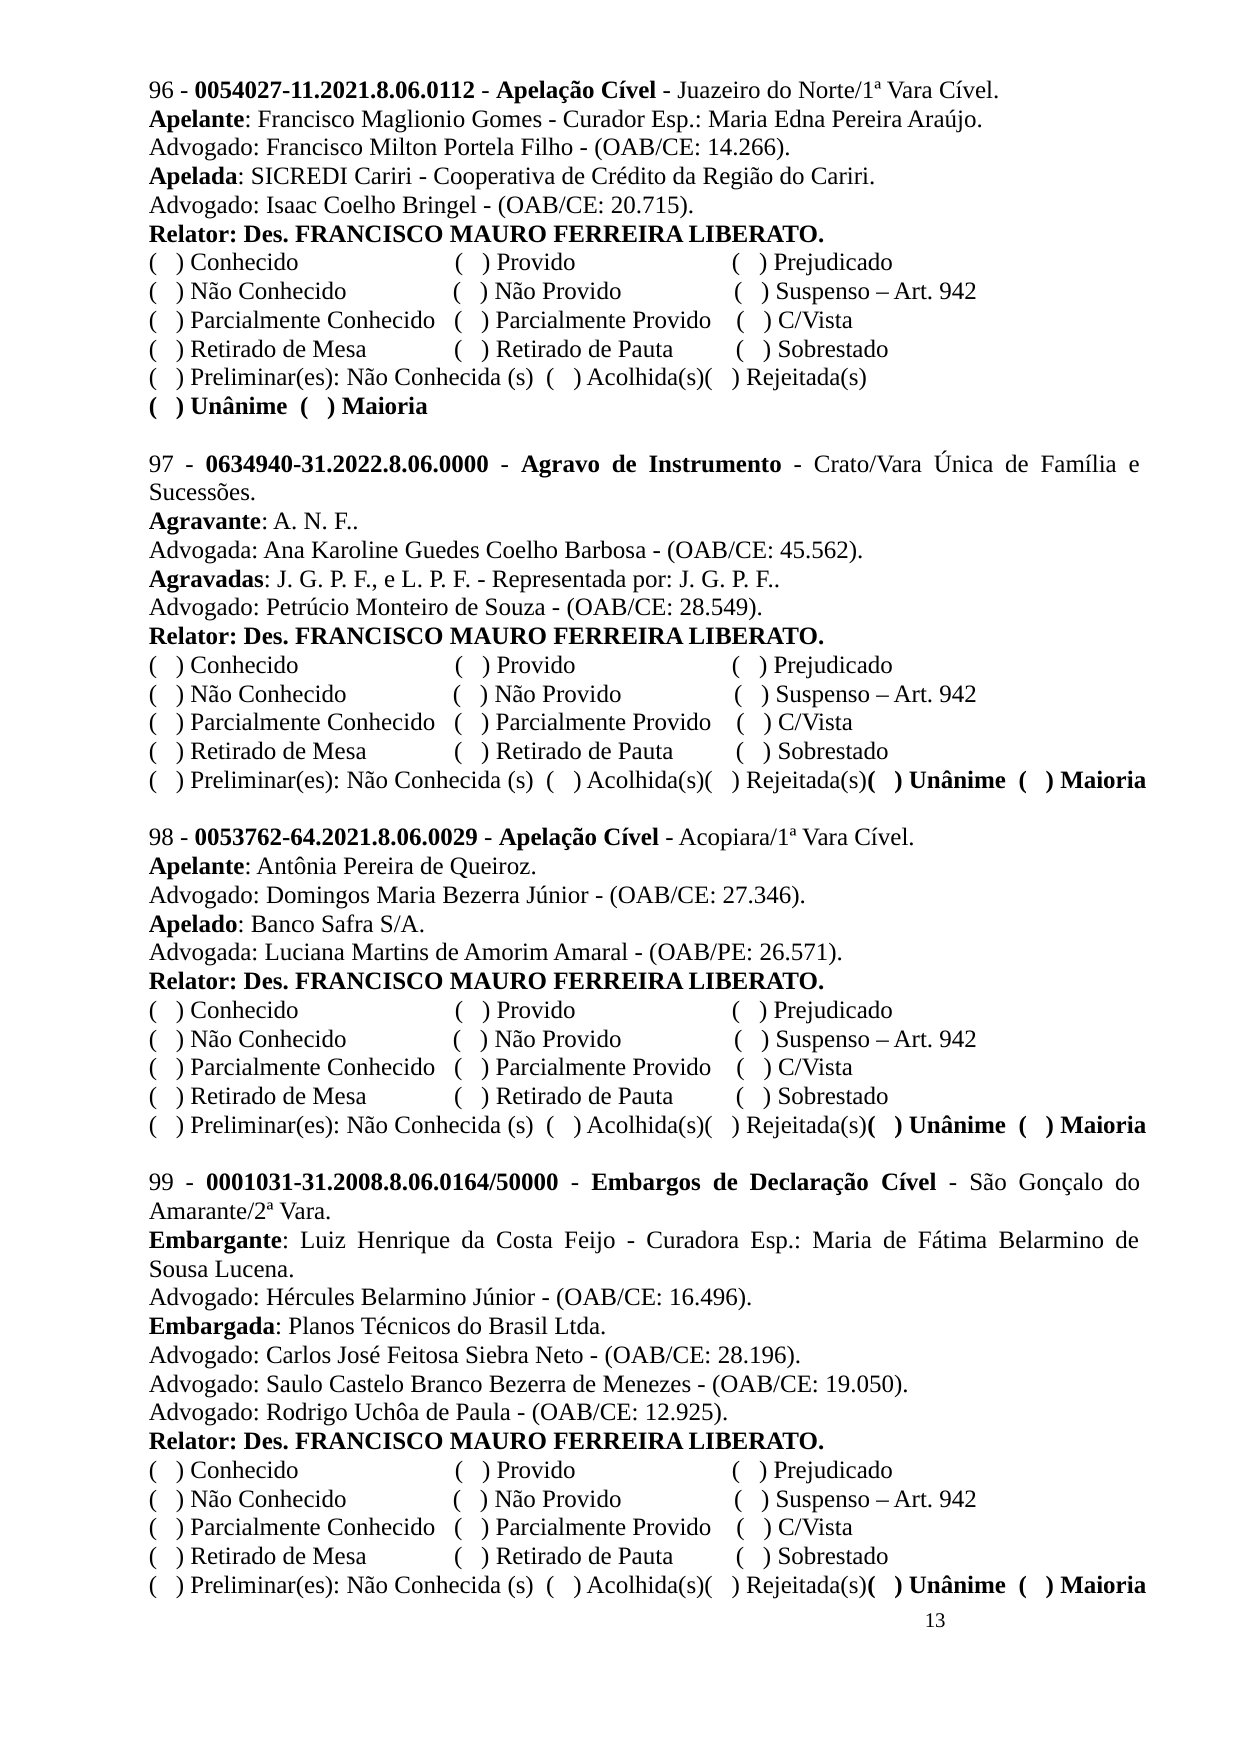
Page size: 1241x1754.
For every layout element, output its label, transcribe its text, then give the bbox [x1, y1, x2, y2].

text Apelada: SICREDI Cariri - Cooperativa de Crédito da Região do Cariri. [148, 161, 1141, 190]
text Relator: Des. FRANCISCO MAURO FERREIRA LIBERATO. [148, 1426, 1141, 1455]
text Advogada: Luciana Martins de Amorim Amaral - (OAB/PE: 26.571). [148, 937, 1141, 966]
text Apelante: Francisco Maglionio Gomes - Curador Esp.: Maria Edna Pereira Araújo. [148, 104, 1141, 132]
text ( ) Parcialmente Conhecido ( ) Parcialmente Provido ( ) C/Vista [148, 305, 1158, 334]
text Advogado: Hércules Belarmino Júnior - (OAB/CE: 16.496). [148, 1282, 1141, 1311]
text Advogado: Domingos Maria Bezerra Júnior - (OAB/CE: 27.346). [148, 880, 1141, 909]
text 98 - 0053762-64.2021.8.06.0029 - Apelação Cível - Acopiara/1ª Vara Cível. [148, 822, 1141, 851]
text ( ) Retirado de Mesa ( ) Retirado de Pauta ( ) Sobrestado [148, 736, 1158, 765]
text 97 - 0634940-31.2022.8.06.0000 - Agravo de Instrumento - Crato/Vara Única de Família e Sucessões. [148, 449, 1141, 506]
text Relator: Des. FRANCISCO MAURO FERREIRA LIBERATO. [148, 966, 1141, 995]
text Advogado: Saulo Castelo Branco Bezerra de Menezes - (OAB/CE: 19.050). [148, 1369, 1141, 1397]
text ( ) Parcialmente Conhecido ( ) Parcialmente Provido ( ) C/Vista [148, 1512, 1158, 1541]
text 96 - 0054027-11.2021.8.06.0112 - Apelação Cível - Juazeiro do Norte/1ª Vara Cível. [148, 75, 1141, 104]
text Advogada: Ana Karoline Guedes Coelho Barbosa - (OAB/CE: 45.562). [148, 535, 1141, 564]
text ( ) Conhecido ( ) Provido ( ) Prejudicado [148, 247, 1141, 276]
text Advogado: Carlos José Feitosa Siebra Neto - (OAB/CE: 28.196). [148, 1340, 1141, 1369]
text ( ) Preliminar(es): Não Conhecida (s) ( ) Acolhida(s)( ) Rejeitada(s)( ) Unânime ( ) Maioria [148, 1570, 1158, 1599]
text ( ) Unânime ( ) Maioria [148, 391, 1158, 420]
text Advogado: Petrúcio Monteiro de Souza - (OAB/CE: 28.549). [148, 592, 1141, 621]
text ( ) Conhecido ( ) Provido ( ) Prejudicado [148, 1455, 1141, 1484]
text Relator: Des. FRANCISCO MAURO FERREIRA LIBERATO. [148, 621, 1141, 650]
text ( ) Preliminar(es): Não Conhecida (s) ( ) Acolhida(s)( ) Rejeitada(s)( ) Unânime ( ) Maioria [148, 765, 1158, 794]
text ( ) Parcialmente Conhecido ( ) Parcialmente Provido ( ) C/Vista [148, 707, 1158, 736]
text ( ) Parcialmente Conhecido ( ) Parcialmente Provido ( ) C/Vista [148, 1052, 1158, 1081]
text ( ) Retirado de Mesa ( ) Retirado de Pauta ( ) Sobrestado [148, 1541, 1158, 1570]
text Embargada: Planos Técnicos do Brasil Ltda. [148, 1311, 1141, 1340]
text Apelado: Banco Safra S/A. [148, 909, 1141, 937]
text Agravadas: J. G. P. F., e L. P. F. - Representada por: J. G. P. F.. [148, 564, 1141, 592]
text Embargante: Luiz Henrique da Costa Feijo - Curadora Esp.: Maria de Fátima Belarmino de Sousa Lucena. [148, 1225, 1141, 1282]
text ( ) Não Conhecido ( ) Não Provido ( ) Suspenso – Art. 942 [148, 679, 1158, 707]
text ( ) Preliminar(es): Não Conhecida (s) ( ) Acolhida(s)( ) Rejeitada(s) [148, 362, 1158, 391]
text ( ) Conhecido ( ) Provido ( ) Prejudicado [148, 995, 1141, 1024]
text Relator: Des. FRANCISCO MAURO FERREIRA LIBERATO. [148, 219, 1141, 247]
text ( ) Preliminar(es): Não Conhecida (s) ( ) Acolhida(s)( ) Rejeitada(s)( ) Unânime ( ) Maioria [148, 1110, 1158, 1139]
text ( ) Retirado de Mesa ( ) Retirado de Pauta ( ) Sobrestado [148, 334, 1158, 362]
text ( ) Não Conhecido ( ) Não Provido ( ) Suspenso – Art. 942 [148, 276, 1158, 305]
text ( ) Retirado de Mesa ( ) Retirado de Pauta ( ) Sobrestado [148, 1081, 1158, 1110]
text Agravante: A. N. F.. [148, 506, 1141, 535]
text Apelante: Antônia Pereira de Queiroz. [148, 851, 1141, 880]
text Advogado: Isaac Coelho Bringel - (OAB/CE: 20.715). [148, 190, 1141, 219]
text 99 - 0001031-31.2008.8.06.0164/50000 - Embargos de Declaração Cível - São Gonçalo do Amarante/2ª Vara. [148, 1167, 1141, 1225]
text ( ) Conhecido ( ) Provido ( ) Prejudicado [148, 650, 1141, 679]
text Advogado: Rodrigo Uchôa de Paula - (OAB/CE: 12.925). [148, 1397, 1141, 1426]
text ( ) Não Conhecido ( ) Não Provido ( ) Suspenso – Art. 942 [148, 1024, 1158, 1052]
text Advogado: Francisco Milton Portela Filho - (OAB/CE: 14.266). [148, 132, 1141, 161]
text ( ) Não Conhecido ( ) Não Provido ( ) Suspenso – Art. 942 [148, 1484, 1158, 1512]
